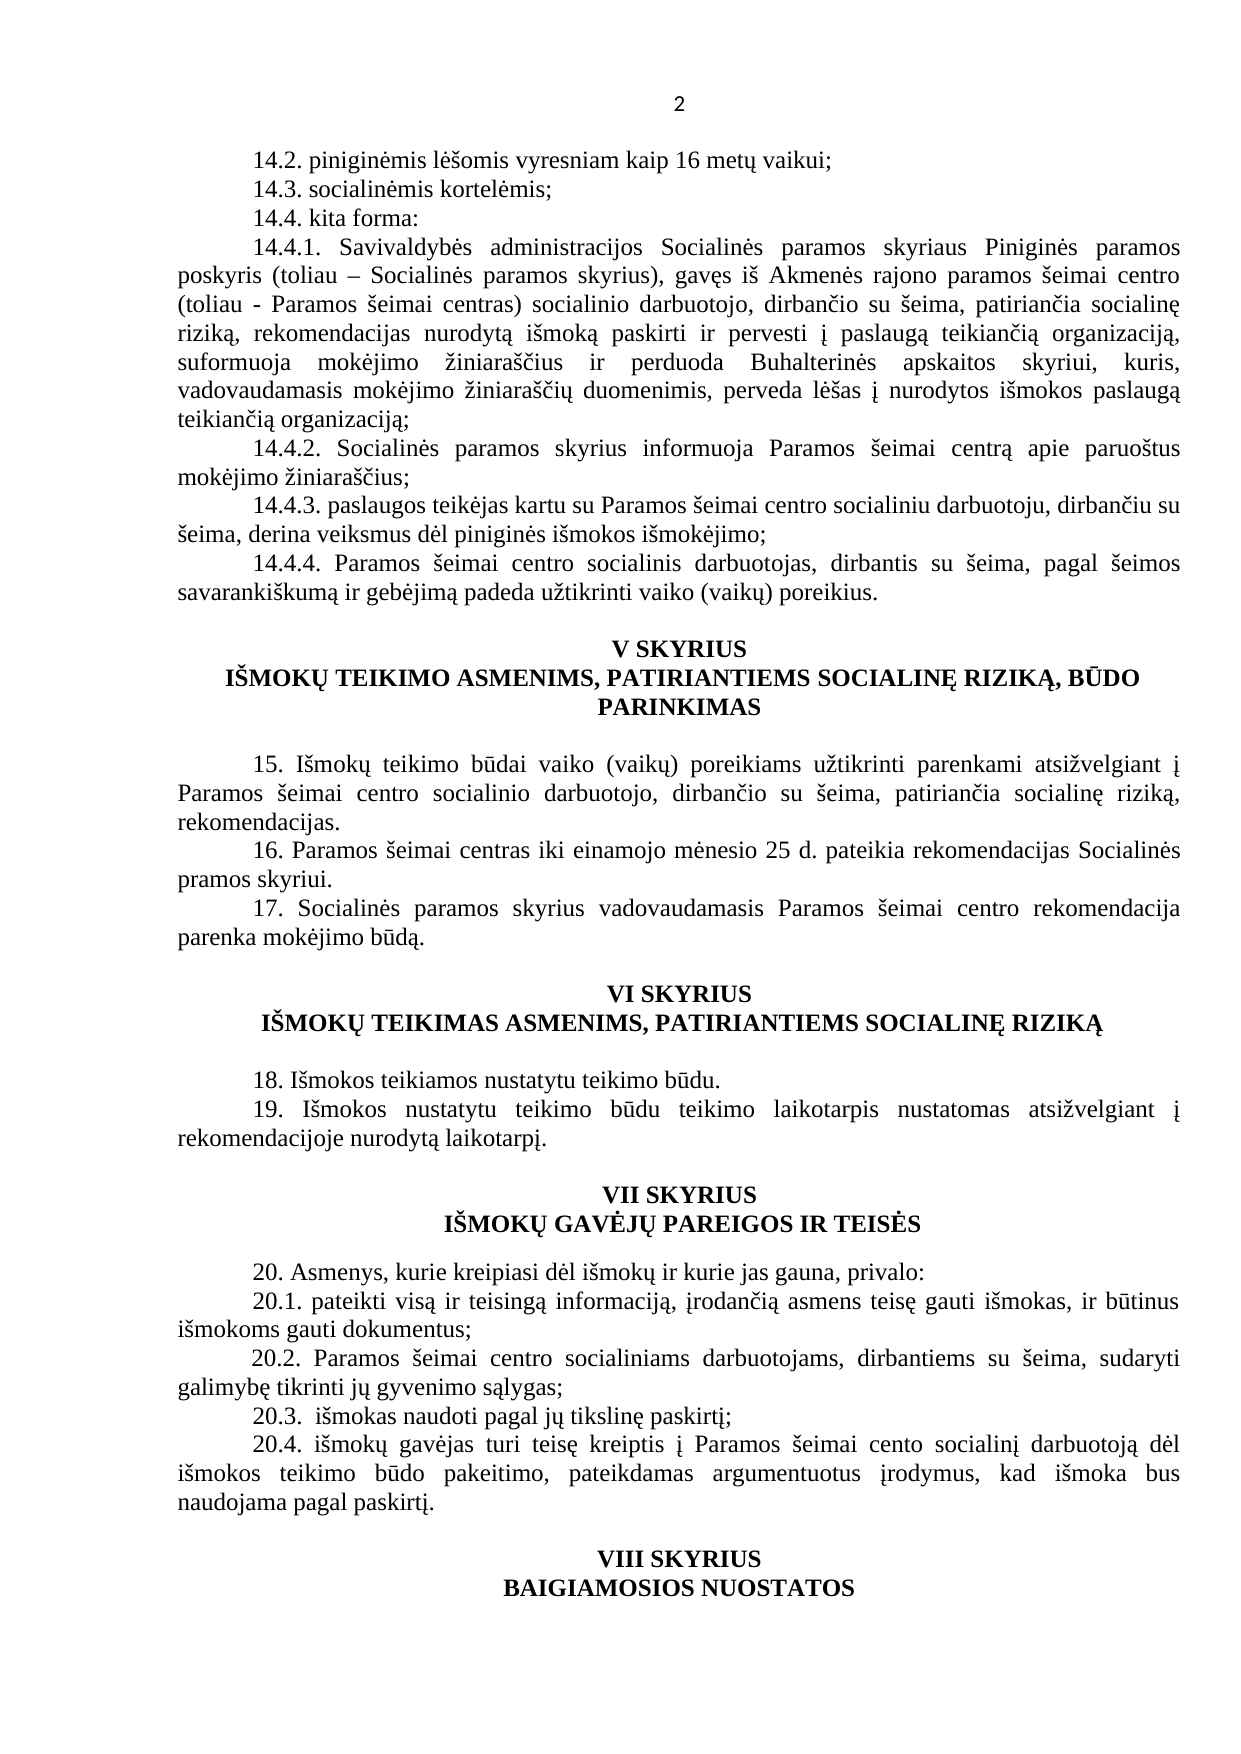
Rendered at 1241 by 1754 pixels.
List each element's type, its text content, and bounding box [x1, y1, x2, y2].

text 14.4.2. Socialinės paramos skyrius informuoja Paramos šeimai centrą apie paruoštus mokėjimo žiniaraščius; [177, 433, 1181, 490]
text 20.2. Paramos šeimai centro socialiniams darbuotojams, dirbantiems su šeima, sudaryti galimybę tikrinti jų gyvenimo sąlygas; [177, 1343, 1181, 1401]
text 19. Išmokos nustatytu teikimo būdu teikimo laikotarpis nustatomas atsižvelgiant į rekomendacijoje nurodytą laikotarpį. [177, 1094, 1181, 1152]
text 20. Asmenys, kurie kreipiasi dėl išmokų ir kurie jas gauna, privalo: [177, 1257, 1181, 1286]
text 16. Paramos šeimai centras iki einamojo mėnesio 25 d. pateikia rekomendacijas Socialinės pramos skyriui. [177, 835, 1181, 893]
text VII SKYRIUS [177, 1180, 1181, 1209]
text VIII SKYRIUS [177, 1544, 1181, 1573]
text 14.4.4. Paramos šeimai centro socialinis darbuotojas, dirbantis su šeima, pagal šeimos savarankiškumą ir gebėjimą padeda užtikrinti vaiko (vaikų) poreikius. [177, 548, 1181, 605]
text IŠMOKŲ TEIKIMAS ASMENIMS, PATIRIANTIEMS SOCIALINĘ RIZIKĄ [177, 1008, 1181, 1037]
text 17. Socialinės paramos skyrius vadovaudamasis Paramos šeimai centro rekomendacija parenka mokėjimo būdą. [177, 893, 1181, 950]
text VI SKYRIUS [177, 979, 1181, 1008]
text IŠMOKŲ GAVĖJŲ PAREIGOS IR TEISĖS [177, 1209, 1181, 1238]
text 14.4. kita forma: [177, 203, 1181, 232]
text 14.3. socialinėmis kortelėmis; [177, 174, 1181, 203]
text 20.3. išmokas naudoti pagal jų tikslinę paskirtį; [177, 1401, 1181, 1429]
text 20.4. išmokų gavėjas turi teisę kreiptis į Paramos šeimai cento socialinį darbuotoją dėl išmokos teikimo būdo pakeitimo, pateikdamas argumentuotus įrodymus, kad išmoka bus naudojama pagal paskirtį. [177, 1429, 1181, 1516]
text 14.4.1. Savivaldybės administracijos Socialinės paramos skyriaus Piniginės paramos poskyris (toliau – Socialinės paramos skyrius), gavęs iš Akmenės rajono paramos šeimai centro (toliau - Paramos šeimai centras) socialinio darbuotojo, dirbančio su šeima, patiriančia socialinę riziką, rekomendacijas nurodytą išmoką paskirti ir pervesti į paslaugą teikiančią organizaciją, suformuoja mokėjimo žiniaraščius ir perduoda Buhalterinės apskaitos skyriui, kuris, vadovaudamasis mokėjimo žiniaraščių duomenimis, perveda lėšas į nurodytos išmokos paslaugą teikiančią organizaciją; [177, 232, 1181, 433]
text 15. Išmokų teikimo būdai vaiko (vaikų) poreikiams užtikrinti parenkami atsižvelgiant į Paramos šeimai centro socialinio darbuotojo, dirbančio su šeima, patiriančia socialinę riziką, rekomendacijas. [177, 749, 1181, 835]
text 18. Išmokos teikiamos nustatytu teikimo būdu. [177, 1065, 1181, 1094]
text 20.1. pateikti visą ir teisingą informaciją, įrodančią asmens teisę gauti išmokas, ir būtinus išmokoms gauti dokumentus; [177, 1286, 1181, 1343]
text BAIGIAMOSIOS NUOSTATOS [177, 1573, 1181, 1602]
text IŠMOKŲ TEIKIMO ASMENIMS, PATIRIANTIEMS SOCIALINĘ RIZIKĄ, BŪDO PARINKIMAS [177, 663, 1181, 720]
text 14.2. piniginėmis lėšomis vyresniam kaip 16 metų vaikui; [177, 145, 1181, 174]
text V SKYRIUS [177, 634, 1181, 663]
text 14.4.3. paslaugos teikėjas kartu su Paramos šeimai centro socialiniu darbuotoju, dirbančiu su šeima, derina veiksmus dėl piniginės išmokos išmokėjimo; [177, 490, 1181, 548]
